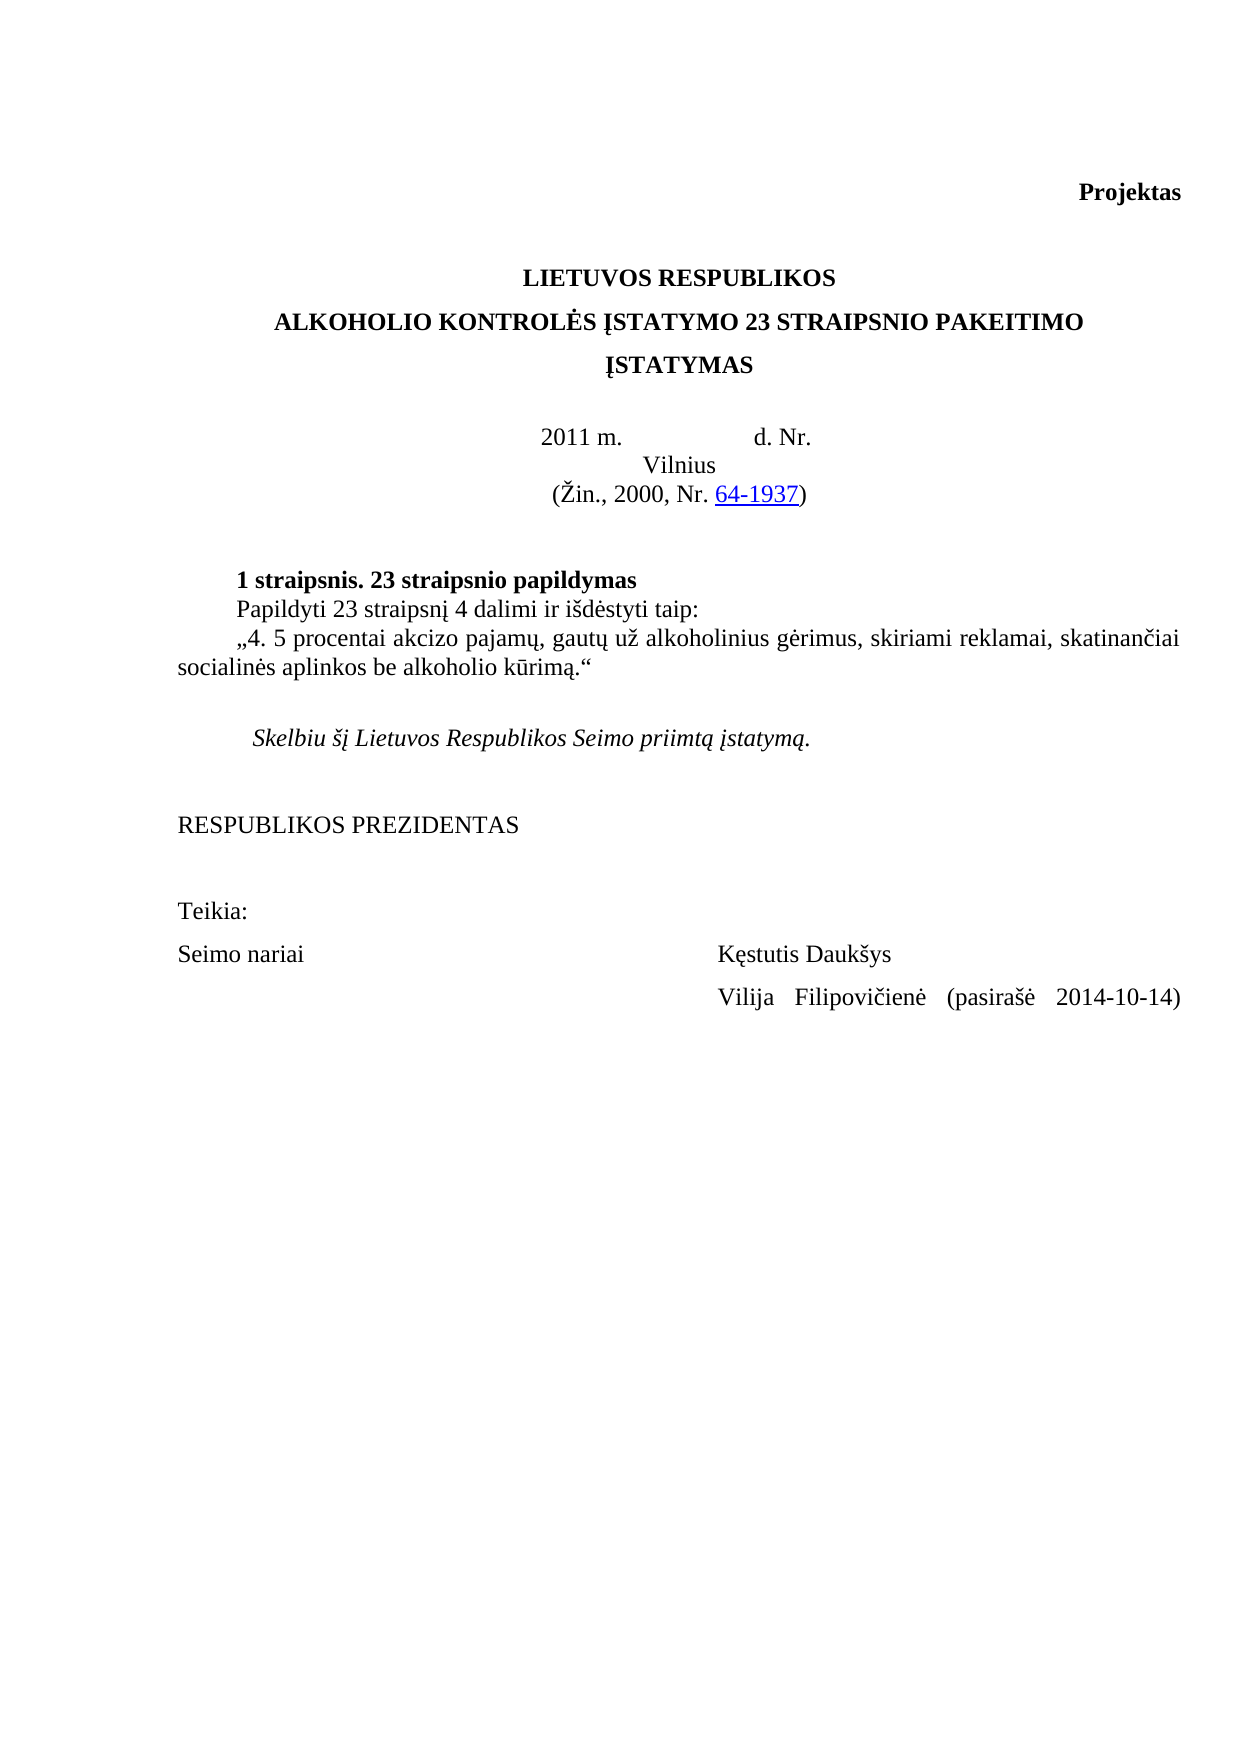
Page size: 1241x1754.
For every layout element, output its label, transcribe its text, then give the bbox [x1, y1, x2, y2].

text RESPUBLIKOS PREZIDENTAS [177, 810, 1181, 838]
text Papildyti 23 straipsnį 4 dalimi ir išdėstyti taip: [177, 594, 1181, 623]
text „4. 5 procentai akcizo pajamų, gautų už alkoholinius gėrimus, skiriami reklamai, skatinančiai socialinės aplinkos be alkoholio kūrimą.“ [177, 623, 1181, 680]
text 2011 m. d. Nr. Vilnius [177, 422, 1181, 479]
text Teikia: [177, 896, 1181, 925]
text LIETUVOS RESPUBLIKOS [177, 263, 1181, 292]
text Projektas [582, 177, 1181, 206]
text Seimo nariai Kęstutis Daukšys [177, 939, 1181, 968]
text ALKOHOLIO KONTROLĖS ĮSTATYMO 23 STRAIPSNIO PAKEITIMO [177, 307, 1181, 335]
text (Žin., 2000, Nr. 64-1937) [177, 479, 1181, 508]
text ĮSTATYMAS [177, 350, 1181, 378]
text 1 straipsnis. 23 straipsnio papildymas [177, 565, 1181, 594]
text Skelbiu šį Lietuvos Respublikos Seimo priimtą įstatymą. [177, 723, 1181, 752]
text Vilija Filipovičienė (pasirašė 2014-10-14) [582, 982, 1181, 1097]
